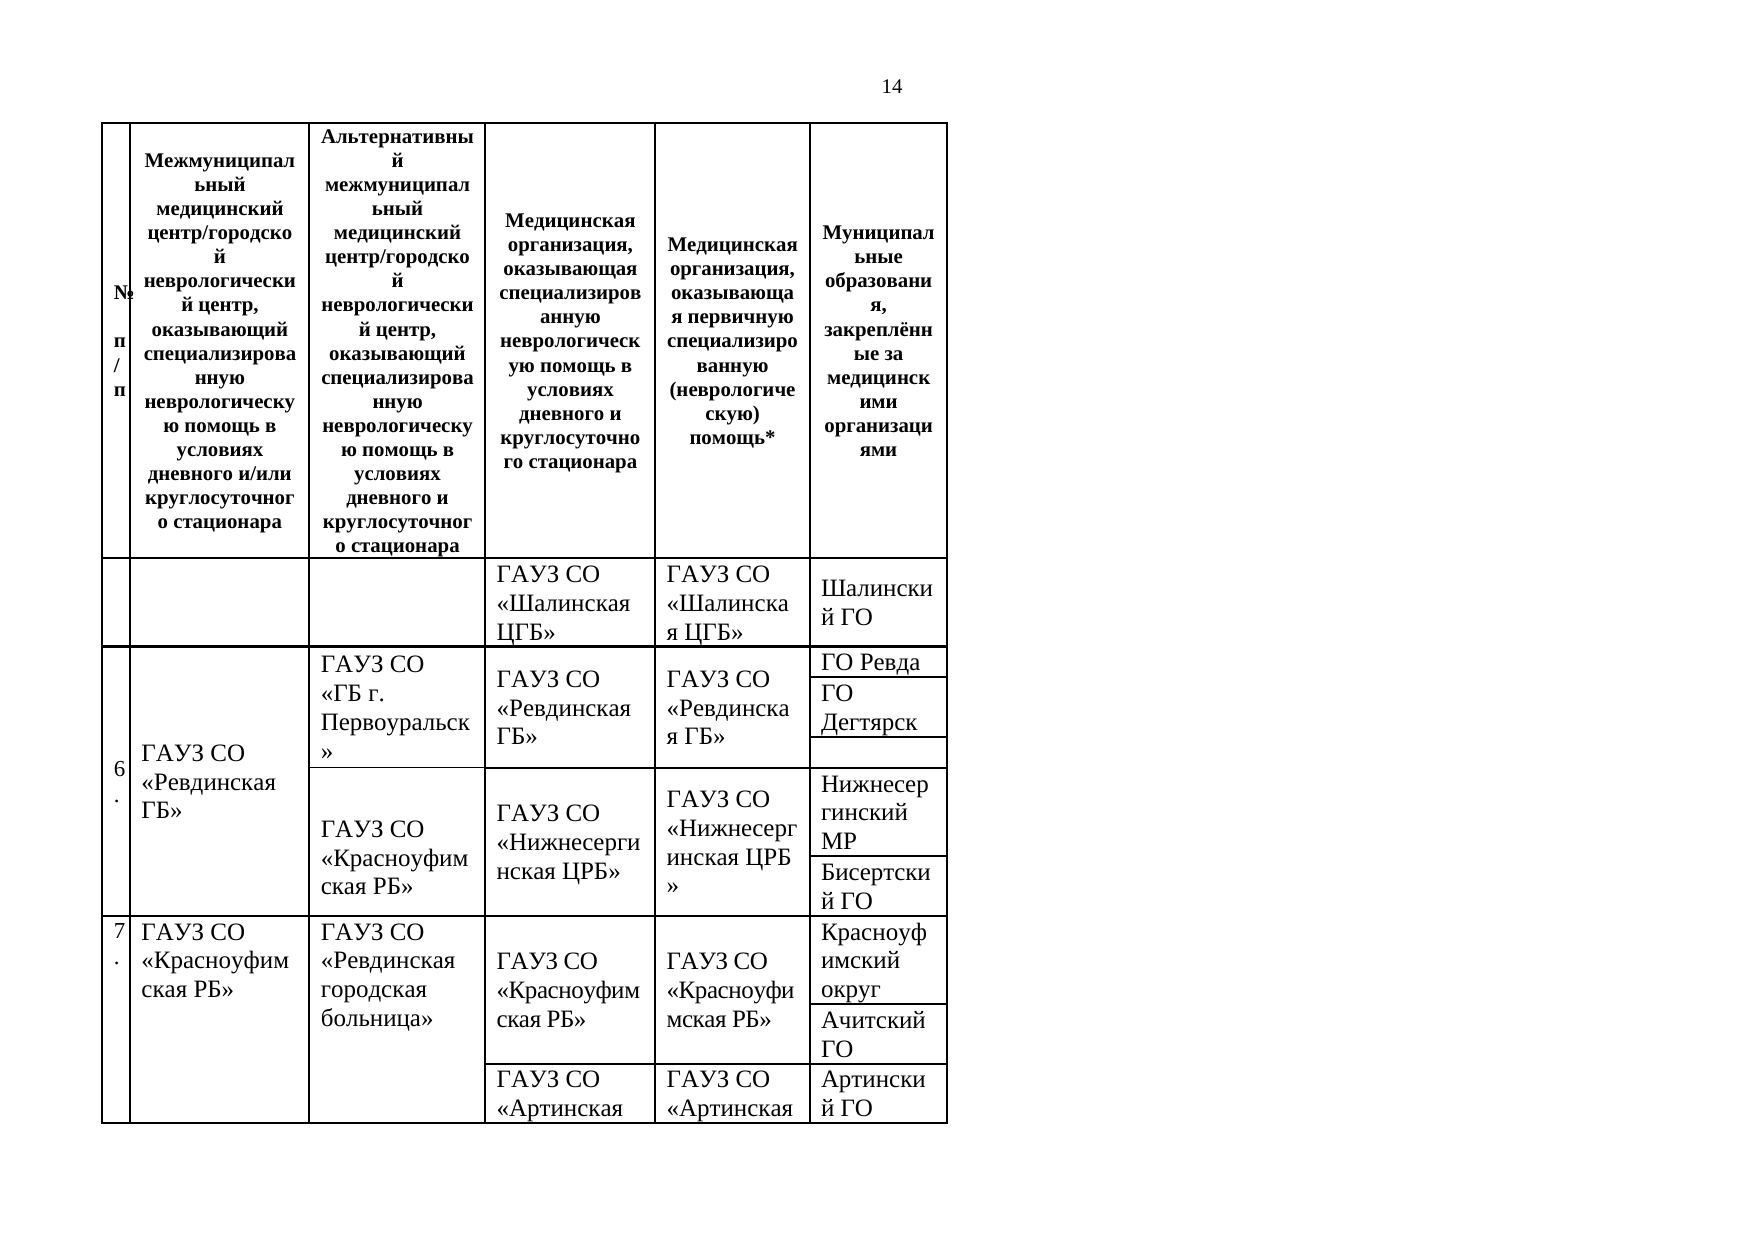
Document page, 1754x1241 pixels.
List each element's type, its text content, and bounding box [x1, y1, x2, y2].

table_cell [1201, 557, 1332, 645]
table_cell [1464, 1003, 1590, 1062]
table_cell [1332, 915, 1464, 1003]
table_cell [811, 738, 946, 767]
table_cell ГАУЗ СО «Красноуфимская РБ» [486, 917, 654, 1062]
table_cell [1201, 767, 1332, 797]
table_cell ГАУЗ СО «Шалинская ЦГБ» [486, 559, 654, 645]
table_header № п/п [103, 124, 129, 557]
table_cell ГАУЗ СО «Нижнесергинская ЦРБ» [656, 769, 809, 914]
table_cell ГАУЗ СО «Шалинская ЦГБ» [656, 559, 809, 645]
table_cell [948, 1003, 1074, 1062]
table_cell [1332, 645, 1464, 676]
table_header [1201, 122, 1332, 557]
table_cell Нижнесергинский MP [811, 769, 946, 855]
table_cell ГО Ревда [811, 648, 946, 676]
table_header Муниципальные образования, закреплённые за медицинскими организациями [811, 124, 946, 557]
table_cell Красноуфимский округ [811, 917, 946, 1003]
table_header Межмуниципальный медицинский центр/городской неврологический центр, оказывающий специализированную неврологическую помощь в условиях дневного и/или круглосуточного стационара [131, 124, 308, 557]
table_cell [948, 645, 1074, 676]
table_cell [1332, 676, 1464, 736]
table_header [1332, 122, 1464, 557]
table_cell ГАУЗ СО «Ревдинская ГБ» [131, 648, 308, 914]
table_cell [1332, 1063, 1464, 1122]
table_cell Бисертский ГО [811, 857, 946, 914]
table_header [1464, 122, 1590, 557]
table_cell [1074, 855, 1201, 914]
table_cell [310, 559, 484, 645]
table_header Медицинская организация, оказывающая специализированную неврологическую помощь в условиях дневного и круглосуточного стационара [486, 124, 654, 557]
table_cell [1201, 1003, 1332, 1062]
table_cell [1201, 1063, 1332, 1122]
table_cell [948, 736, 1074, 767]
table_cell [1201, 676, 1332, 736]
table_cell [131, 559, 308, 645]
table_cell ГАУЗ СО «Артинская [486, 1065, 654, 1122]
table_cell [948, 915, 1074, 1003]
table_cell [1332, 736, 1464, 767]
table_cell 6. [103, 648, 129, 914]
table_cell [1464, 557, 1590, 645]
table_cell [103, 559, 129, 645]
table_cell [1074, 557, 1201, 645]
table_cell [1464, 736, 1590, 767]
table_cell [1201, 645, 1332, 676]
table_cell [1201, 798, 1332, 855]
table_cell [1464, 645, 1590, 676]
table_cell [1332, 557, 1464, 645]
table_cell [948, 676, 1074, 736]
table_cell Шалинский ГО [811, 559, 946, 645]
table_cell [1464, 855, 1590, 914]
table_cell [948, 557, 1074, 645]
table_cell [1464, 767, 1590, 797]
table_cell 7. [103, 917, 129, 1122]
table_cell ГО Дегтярск [811, 678, 946, 736]
table_cell [1332, 798, 1464, 855]
table_cell [1074, 767, 1201, 797]
table_cell ГАУЗ СО «Красноуфимская РБ» [310, 798, 484, 914]
table_cell [1332, 1003, 1464, 1062]
table_cell [1201, 855, 1332, 914]
table_cell ГАУЗ СО «Ревдинская городская больница» [310, 917, 484, 1122]
table_cell [1074, 915, 1201, 1003]
table_header Альтернативный межмуниципальный медицинский центр/городской неврологический центр, оказывающий специализированную неврологическую помощь в условиях дневного и круглосуточного стационара [310, 124, 484, 557]
table_cell [1464, 676, 1590, 736]
table_cell ГАУЗ СО «Ревдинская ГБ» [656, 648, 809, 767]
table_cell [948, 1063, 1074, 1122]
table_header [1074, 122, 1201, 557]
table_cell [948, 798, 1074, 855]
table_cell [1332, 855, 1464, 914]
table_cell [1332, 767, 1464, 797]
table_cell [1201, 736, 1332, 767]
table_cell ГАУЗ СО «Красноуфимская РБ» [131, 917, 308, 1122]
table_cell ГАУЗ СО «Ревдинская ГБ» [486, 648, 654, 767]
table_cell [1074, 645, 1201, 676]
table_cell ГАУЗ СО «ГБ г. Первоуральск» [310, 648, 484, 767]
table_header [948, 122, 1074, 557]
table_cell [310, 768, 484, 797]
table_cell [1464, 915, 1590, 1003]
table_cell ГАУЗ СО «Красноуфимская РБ» [656, 917, 809, 1062]
table_cell [1464, 1063, 1590, 1122]
table_header Медицинская организация, оказывающая первичную специализированную (неврологическую) помощь* [656, 124, 809, 557]
table_cell [1074, 798, 1201, 855]
table_cell [1074, 736, 1201, 767]
table_cell Ачитский ГО [811, 1005, 946, 1062]
table_cell ГАУЗ СО «Нижнесергинская ЦРБ» [486, 769, 654, 914]
table_cell [1201, 915, 1332, 1003]
table_cell [1074, 676, 1201, 736]
table_cell Артинский ГО [811, 1065, 946, 1122]
table_cell [1074, 1003, 1201, 1062]
table_cell [948, 855, 1074, 914]
table_cell [948, 767, 1074, 797]
table_cell [1464, 798, 1590, 855]
table_cell ГАУЗ СО «Артинская [656, 1065, 809, 1122]
table_cell [1074, 1063, 1201, 1122]
